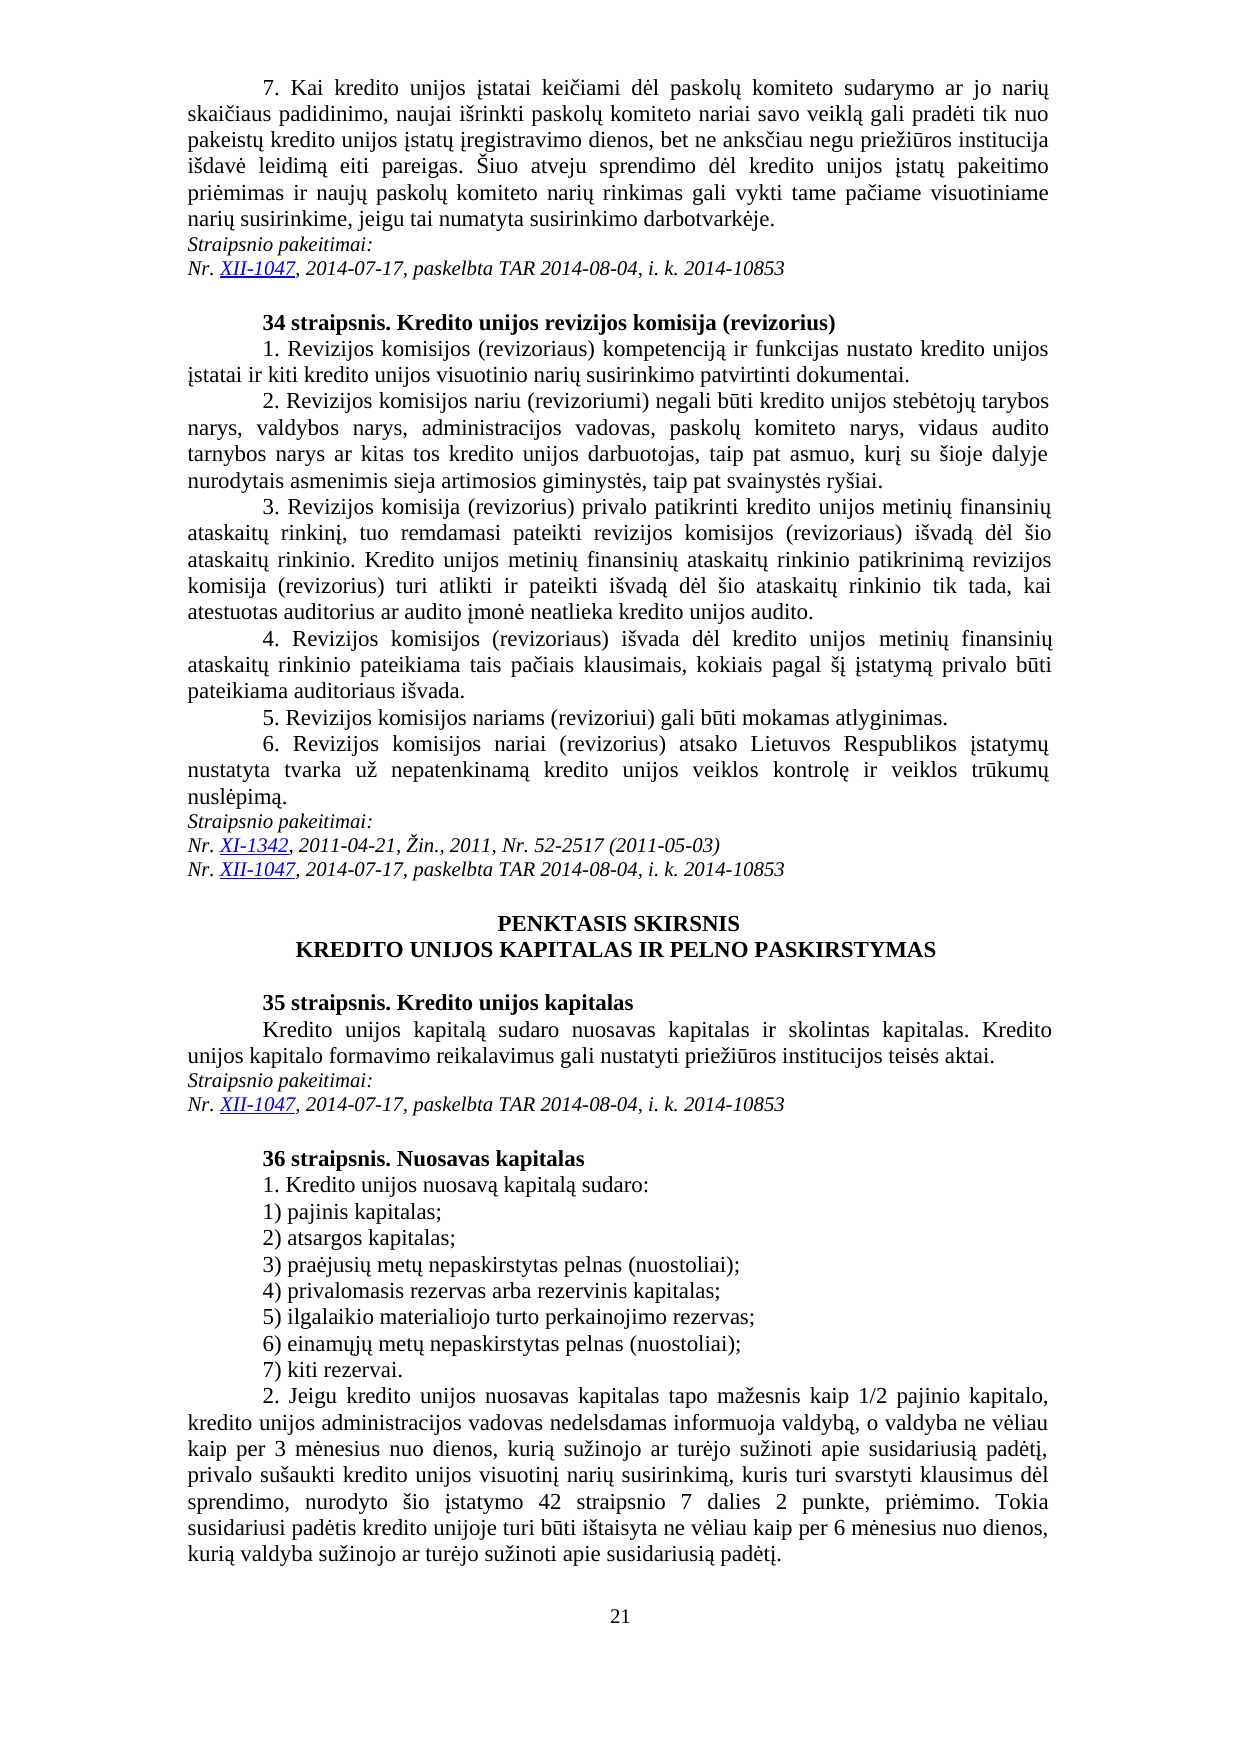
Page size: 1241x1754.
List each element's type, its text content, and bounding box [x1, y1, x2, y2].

text Straipsnio pakeitimai: [187, 232, 1050, 256]
text 1. Revizijos komisijos (revizoriaus) kompetenciją ir funkcijas nustato kredito unijos įstatai ir kiti kredito unijos visuotinio narių susirinkimo patvirtinti dokumentai. [187, 335, 1050, 388]
text KREDITO UNIJOS KAPITALAS IR PELNO PASKIRSTYMAS [187, 937, 1050, 963]
text PENKTASIS skirsnis [187, 910, 1050, 937]
text 2) atsargos kapitalas; [187, 1224, 1050, 1251]
text 36 straipsnis. Nuosavas kapitalas [187, 1145, 1050, 1172]
text 3) praėjusių metų nepaskirstytas pelnas (nuostoliai); [187, 1251, 1050, 1277]
text 5. Revizijos komisijos nariams (revizoriui) gali būti mokamas atlyginimas. [187, 704, 1050, 730]
text 6. Revizijos komisijos nariai (revizorius) atsako Lietuvos Respublikos įstatymų nustatyta tvarka už nepatenkinamą kredito unijos veiklos kontrolę ir veiklos trūkumų nuslėpimą. [187, 730, 1050, 809]
text 3. Revizijos komisija (revizorius) privalo patikrinti kredito unijos metinių finansinių ataskaitų rinkinį, tuo remdamasi pateikti revizijos komisijos (revizoriaus) išvadą dėl šio ataskaitų rinkinio. Kredito unijos metinių finansinių ataskaitų rinkinio patikrinimą revizijos komisija (revizorius) turi atlikti ir pateikti išvadą dėl šio ataskaitų rinkinio tik tada, kai atestuotas auditorius ar audito įmonė neatlieka kredito unijos audito. [187, 493, 1053, 625]
text 2. Jeigu kredito unijos nuosavas kapitalas tapo mažesnis kaip 1/2 pajinio kapitalo, kredito unijos administracijos vadovas nedelsdamas informuoja valdybą, o valdyba ne vėliau kaip per 3 mėnesius nuo dienos, kurią sužinojo ar turėjo sužinoti apie susidariusią padėtį, privalo sušaukti kredito unijos visuotinį narių susirinkimą, kuris turi svarstyti klausimus dėl sprendimo, nurodyto šio įstatymo 42 straipsnio 7 dalies 2 punkte, priėmimo. Tokia susidariusi padėtis kredito unijoje turi būti ištaisyta ne vėliau kaip per 6 mėnesius nuo dienos, kurią valdyba sužinojo ar turėjo sužinoti apie susidariusią padėtį. [187, 1382, 1050, 1567]
text 1. Kredito unijos nuosavą kapitalą sudaro: [187, 1172, 1050, 1198]
text Straipsnio pakeitimai: [187, 809, 1050, 833]
text 1) pajinis kapitalas; [187, 1198, 1050, 1224]
text Straipsnio pakeitimai: [187, 1068, 1050, 1092]
text 34 straipsnis. Kredito unijos revizijos komisija (revizorius) [187, 308, 1050, 335]
text Nr. XII-1047, 2014-07-17, paskelbta TAR 2014-08-04, i. k. 2014-10853 [187, 857, 1050, 881]
text Nr. XI-1342, 2011-04-21, Žin., 2011, Nr. 52-2517 (2011-05-03) [187, 833, 1053, 857]
text 7) kiti rezervai. [187, 1356, 1050, 1382]
text Nr. XII-1047, 2014-07-17, paskelbta TAR 2014-08-04, i. k. 2014-10853 [187, 256, 1050, 280]
text 5) ilgalaikio materialiojo turto perkainojimo rezervas; [187, 1303, 1050, 1330]
text 7. Kai kredito unijos įstatai keičiami dėl paskolų komiteto sudarymo ar jo narių skaičiaus padidinimo, naujai išrinkti paskolų komiteto nariai savo veiklą gali pradėti tik nuo pakeistų kredito unijos įstatų įregistravimo dienos, bet ne anksčiau negu priežiūros institucija išdavė leidimą eiti pareigas. Šiuo atveju sprendimo dėl kredito unijos įstatų pakeitimo priėmimas ir naujų paskolų komiteto narių rinkimas gali vykti tame pačiame visuotiniame narių susirinkime, jeigu tai numatyta susirinkimo darbotvarkėje. [187, 73, 1050, 232]
text Kredito unijos kapitalą sudaro nuosavas kapitalas ir skolintas kapitalas. Kredito unijos kapitalo formavimo reikalavimus gali nustatyti priežiūros institucijos teisės aktai. [187, 1016, 1053, 1068]
text 4) privalomasis rezervas arba rezervinis kapitalas; [187, 1277, 1050, 1303]
text 35 straipsnis. Kredito unijos kapitalas [187, 989, 1053, 1016]
text Nr. XII-1047, 2014-07-17, paskelbta TAR 2014-08-04, i. k. 2014-10853 [187, 1092, 1050, 1116]
text 6) einamųjų metų nepaskirstytas pelnas (nuostoliai); [187, 1330, 1050, 1356]
text 4. Revizijos komisijos (revizoriaus) išvada dėl kredito unijos metinių finansinių ataskaitų rinkinio pateikiama tais pačiais klausimais, kokiais pagal šį įstatymą privalo būti pateikiama auditoriaus išvada. [187, 625, 1053, 704]
text 2. Revizijos komisijos nariu (revizoriumi) negali būti kredito unijos stebėtojų tarybos narys, valdybos narys, administracijos vadovas, paskolų komiteto narys, vidaus audito tarnybos narys ar kitas tos kredito unijos darbuotojas, taip pat asmuo, kurį su šioje dalyje nurodytais asmenimis sieja artimosios giminystės, taip pat svainystės ryšiai. [187, 388, 1050, 493]
